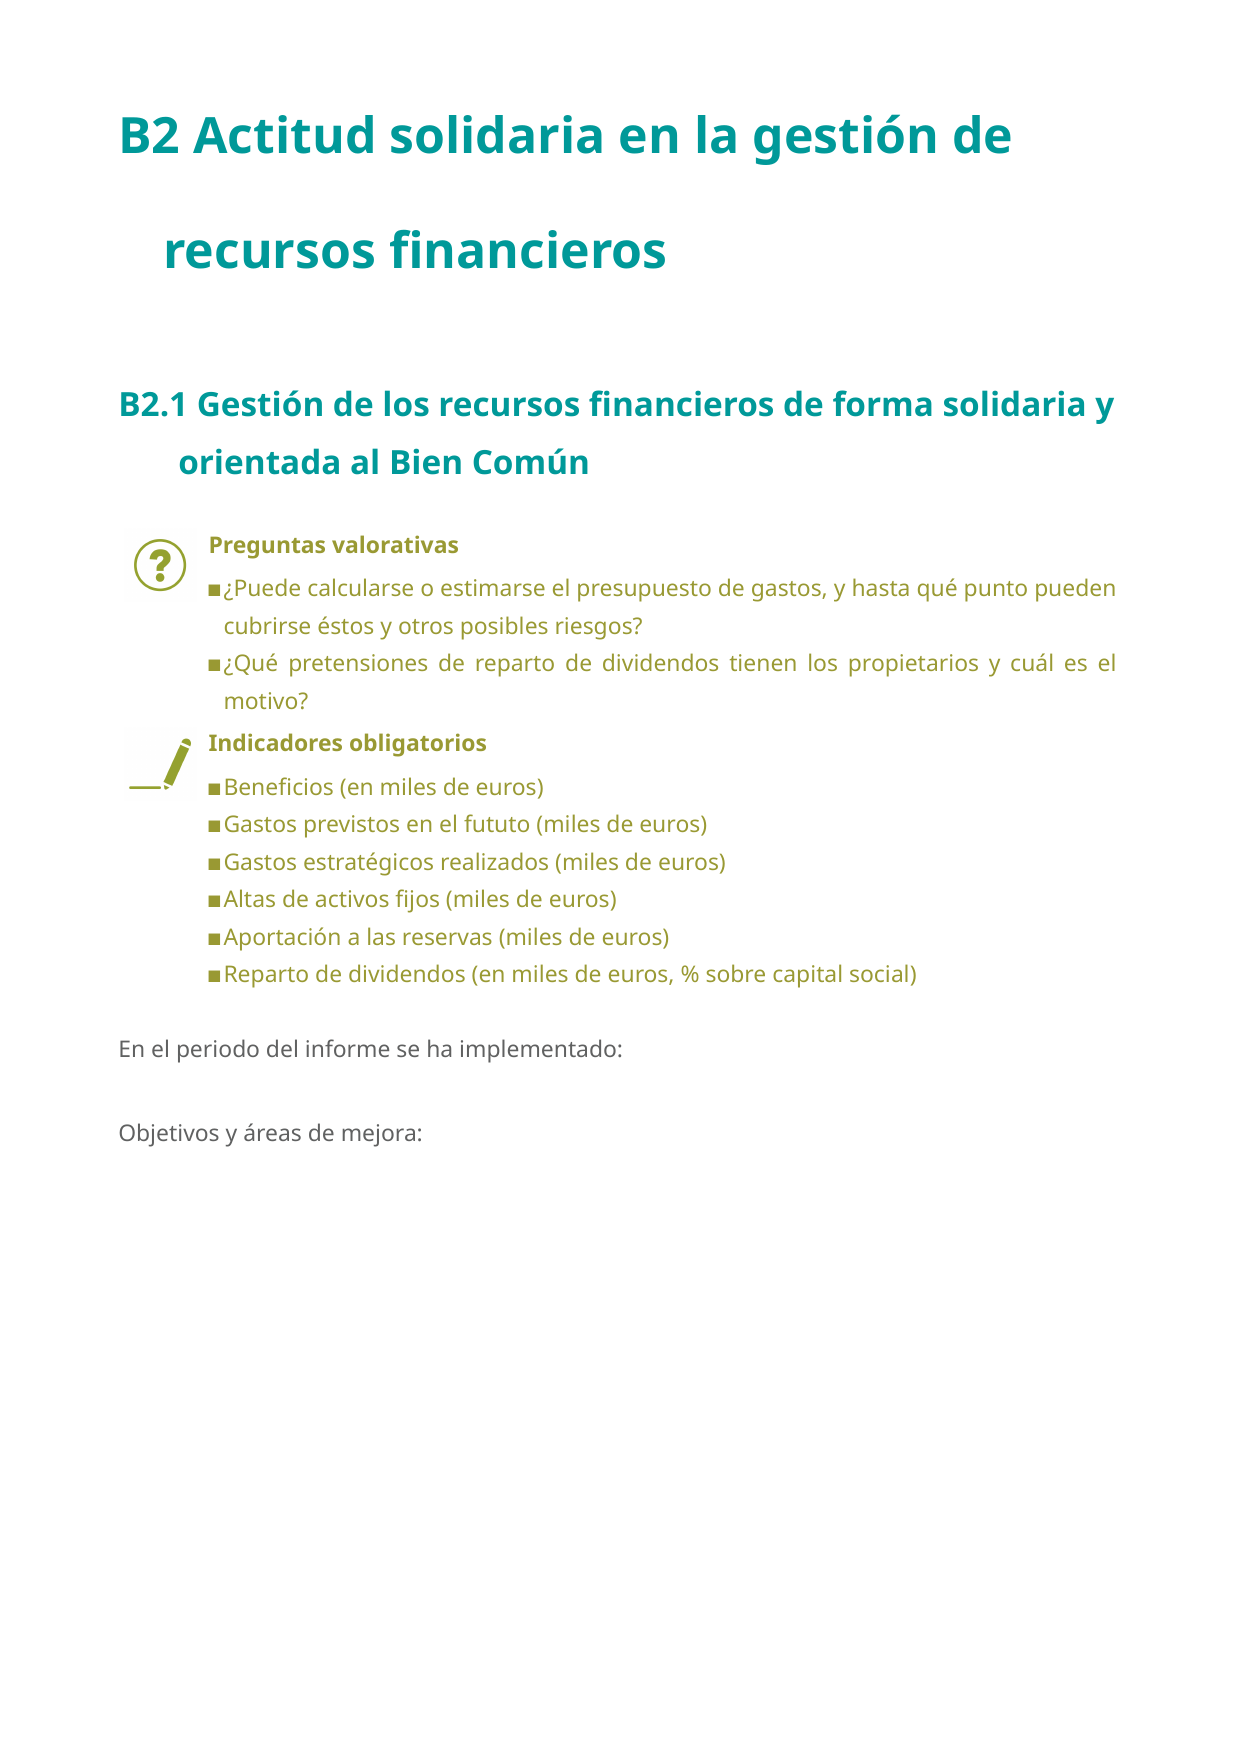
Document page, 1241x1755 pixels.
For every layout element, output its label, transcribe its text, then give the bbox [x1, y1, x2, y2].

text Objetivos y áreas de mejora: [118, 1116, 1122, 1155]
table_header Preguntas valorativas ¿Puede calcularse o estimarse el presupuesto de gastos, y hasta qué punto pueden cubrirse éstos y otros posibles riesgos? ¿Qué pretensiones de reparto de dividendos tienen los propietarios y cuál es el motivo? [203, 523, 1123, 722]
text En el periodo del informe se ha implementado: [118, 1033, 1122, 1071]
table_header [118, 523, 202, 722]
picture [123, 727, 197, 801]
subtitle B2 Actitud solidaria en la gestión de recursos financieros [118, 101, 1122, 329]
picture [123, 528, 197, 602]
table_cell [118, 722, 202, 727]
table_cell Indicadores obligatorios Beneficios (en miles de euros) Gastos previstos en el fututo (miles de euros) Gastos estratégicos realizados (miles de euros) Altas de activos fijos (miles de euros) Aportación a las reservas (miles de euros) Reparto de dividendos (en miles de euros, % sobre capital social) [203, 722, 1123, 995]
subtitle B2.1 Gestión de los recursos financieros de forma solidaria y orientada al Bien Común [118, 380, 1122, 497]
table_cell [118, 728, 202, 995]
